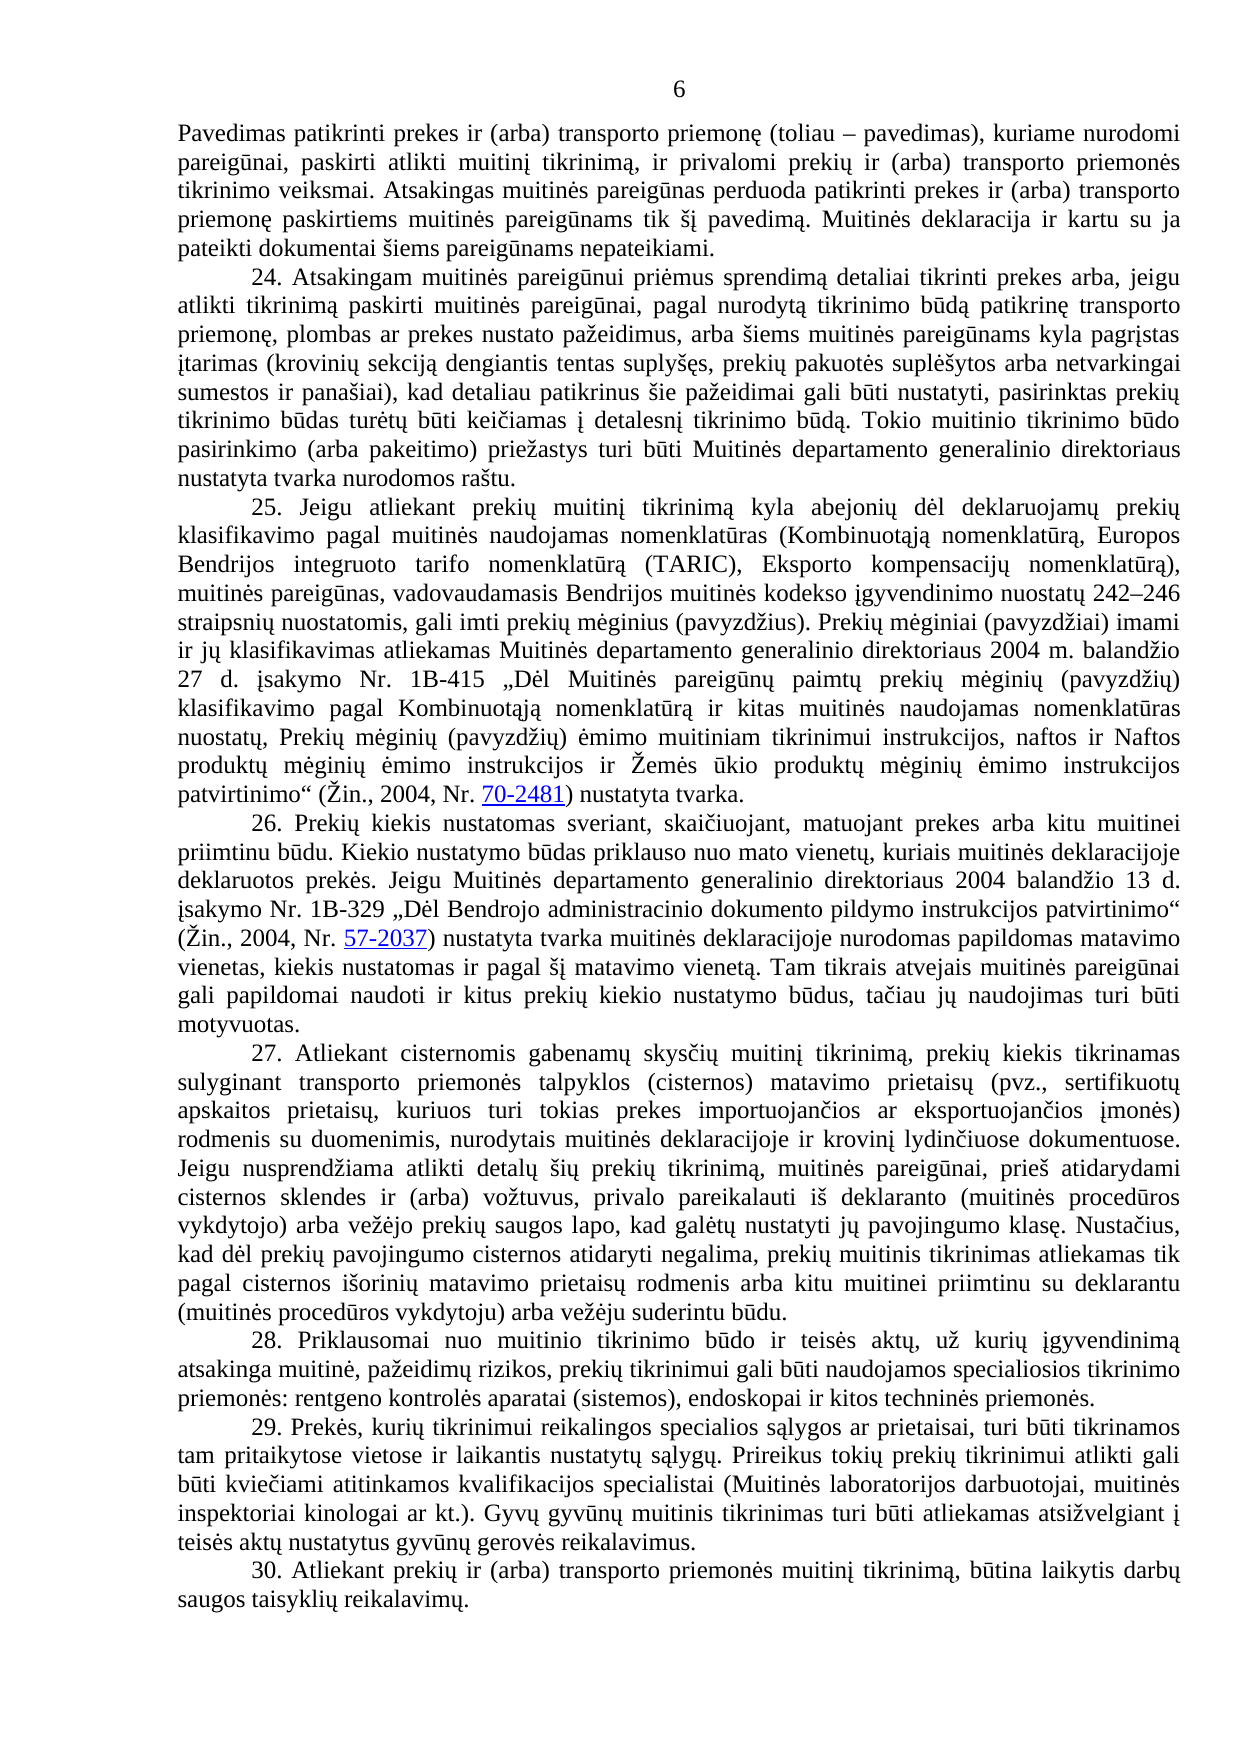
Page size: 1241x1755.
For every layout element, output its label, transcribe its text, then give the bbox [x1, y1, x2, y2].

text 25. Jeigu atliekant prekių muitinį tikrinimą kyla abejonių dėl deklaruojamų prekių klasifikavimo pagal muitinės naudojamas nomenklatūras (Kombinuotąją nomenklatūrą, Europos Bendrijos integruoto tarifo nomenklatūrą (TARIC), Eksporto kompensacijų nomenklatūrą), muitinės pareigūnas, vadovaudamasis Bendrijos muitinės kodekso įgyvendinimo nuostatų 242–246 straipsnių nuostatomis, gali imti prekių mėginius (pavyzdžius). Prekių mėginiai (pavyzdžiai) imami ir jų klasifikavimas atliekamas Muitinės departamento generalinio direktoriaus 2004 m. balandžio 27 d. įsakymo Nr. 1B-415 „Dėl Muitinės pareigūnų paimtų prekių mėginių (pavyzdžių) klasifikavimo pagal Kombinuotąją nomenklatūrą ir kitas muitinės naudojamas nomenklatūras nuostatų, Prekių mėginių (pavyzdžių) ėmimo muitiniam tikrinimui instrukcijos, naftos ir Naftos produktų mėginių ėmimo instrukcijos ir Žemės ūkio produktų mėginių ėmimo instrukcijos patvirtinimo“ (Žin., 2004, Nr. 70-2481) nustatyta tvarka. [177, 492, 1181, 808]
text 28. Priklausomai nuo muitinio tikrinimo būdo ir teisės aktų, už kurių įgyvendinimą atsakinga muitinė, pažeidimų rizikos, prekių tikrinimui gali būti naudojamos specialiosios tikrinimo priemonės: rentgeno kontrolės aparatai (sistemos), endoskopai ir kitos techninės priemonės. [177, 1326, 1181, 1412]
text 27. Atliekant cisternomis gabenamų skysčių muitinį tikrinimą, prekių kiekis tikrinamas sulyginant transporto priemonės talpyklos (cisternos) matavimo prietaisų (pvz., sertifikuotų apskaitos prietaisų, kuriuos turi tokias prekes importuojančios ar eksportuojančios įmonės) rodmenis su duomenimis, nurodytais muitinės deklaracijoje ir krovinį lydinčiuose dokumentuose. Jeigu nusprendžiama atlikti detalų šių prekių tikrinimą, muitinės pareigūnai, prieš atidarydami cisternos sklendes ir (arba) vožtuvus, privalo pareikalauti iš deklaranto (muitinės procedūros vykdytojo) arba vežėjo prekių saugos lapo, kad galėtų nustatyti jų pavojingumo klasę. Nustačius, kad dėl prekių pavojingumo cisternos atidaryti negalima, prekių muitinis tikrinimas atliekamas tik pagal cisternos išorinių matavimo prietaisų rodmenis arba kitu muitinei priimtinu su deklarantu (muitinės procedūros vykdytoju) arba vežėju suderintu būdu. [177, 1038, 1181, 1326]
text 24. Atsakingam muitinės pareigūnui priėmus sprendimą detaliai tikrinti prekes arba, jeigu atlikti tikrinimą paskirti muitinės pareigūnai, pagal nurodytą tikrinimo būdą patikrinę transporto priemonę, plombas ar prekes nustato pažeidimus, arba šiems muitinės pareigūnams kyla pagrįstas įtarimas (krovinių sekciją dengiantis tentas suplyšęs, prekių pakuotės suplėšytos arba netvarkingai sumestos ir panašiai), kad detaliau patikrinus šie pažeidimai gali būti nustatyti, pasirinktas prekių tikrinimo būdas turėtų būti keičiamas į detalesnį tikrinimo būdą. Tokio muitinio tikrinimo būdo pasirinkimo (arba pakeitimo) priežastys turi būti Muitinės departamento generalinio direktoriaus nustatyta tvarka nurodomos raštu. [177, 262, 1181, 492]
text 30. Atliekant prekių ir (arba) transporto priemonės muitinį tikrinimą, būtina laikytis darbų saugos taisyklių reikalavimų. [177, 1556, 1181, 1613]
text 26. Prekių kiekis nustatomas sveriant, skaičiuojant, matuojant prekes arba kitu muitinei priimtinu būdu. Kiekio nustatymo būdas priklauso nuo mato vienetų, kuriais muitinės deklaracijoje deklaruotos prekės. Jeigu Muitinės departamento generalinio direktoriaus 2004 balandžio 13 d. įsakymo Nr. 1B-329 „Dėl Bendrojo administracinio dokumento pildymo instrukcijos patvirtinimo“ (Žin., 2004, Nr. 57-2037) nustatyta tvarka muitinės deklaracijoje nurodomas papildomas matavimo vienetas, kiekis nustatomas ir pagal šį matavimo vienetą. Tam tikrais atvejais muitinės pareigūnai gali papildomai naudoti ir kitus prekių kiekio nustatymo būdus, tačiau jų naudojimas turi būti motyvuotas. [177, 808, 1181, 1038]
text Pavedimas patikrinti prekes ir (arba) transporto priemonę (toliau – pavedimas), kuriame nurodomi pareigūnai, paskirti atlikti muitinį tikrinimą, ir privalomi prekių ir (arba) transporto priemonės tikrinimo veiksmai. Atsakingas muitinės pareigūnas perduoda patikrinti prekes ir (arba) transporto priemonę paskirtiems muitinės pareigūnams tik šį pavedimą. Muitinės deklaracija ir kartu su ja pateikti dokumentai šiems pareigūnams nepateikiami. [177, 118, 1181, 262]
text 29. Prekės, kurių tikrinimui reikalingos specialios sąlygos ar prietaisai, turi būti tikrinamos tam pritaikytose vietose ir laikantis nustatytų sąlygų. Prireikus tokių prekių tikrinimui atlikti gali būti kviečiami atitinkamos kvalifikacijos specialistai (Muitinės laboratorijos darbuotojai, muitinės inspektoriai kinologai ar kt.). Gyvų gyvūnų muitinis tikrinimas turi būti atliekamas atsižvelgiant į teisės aktų nustatytus gyvūnų gerovės reikalavimus. [177, 1412, 1181, 1556]
